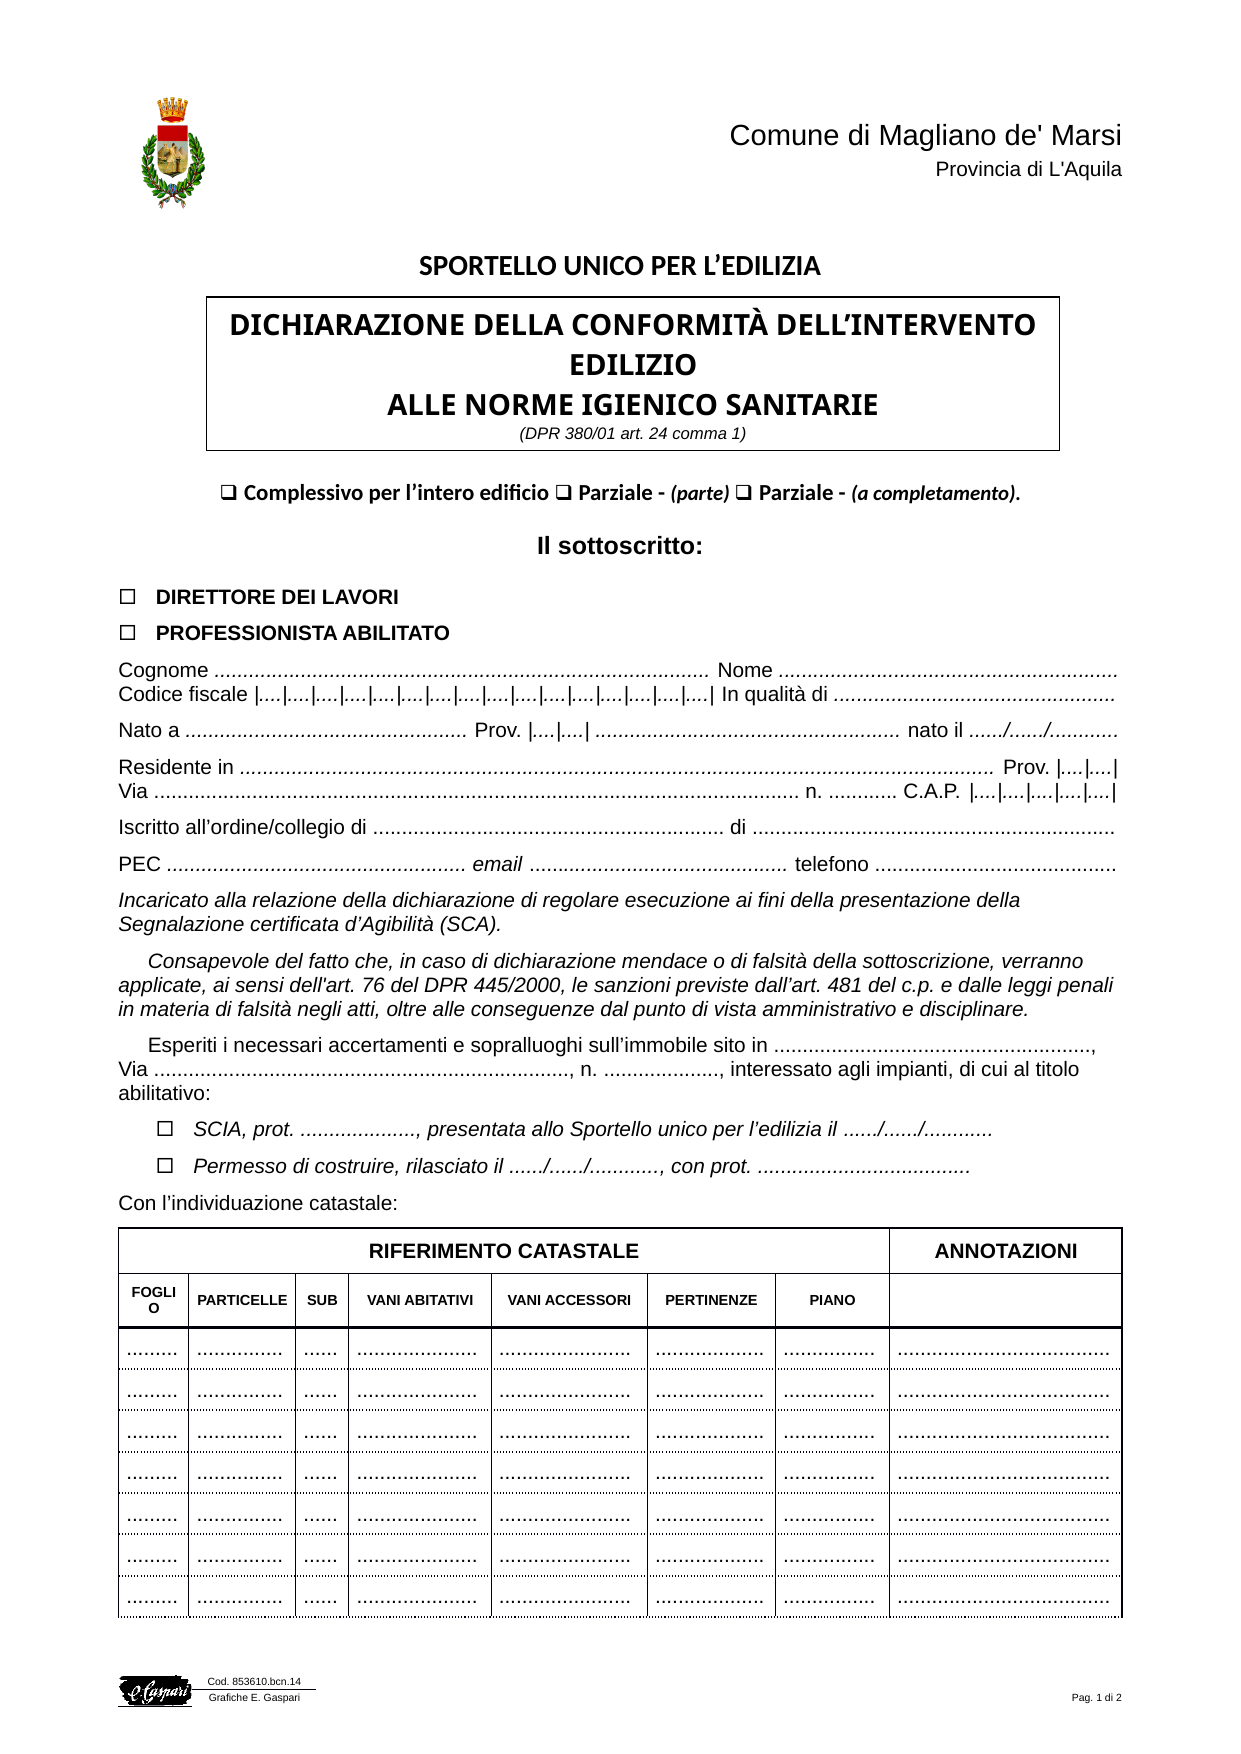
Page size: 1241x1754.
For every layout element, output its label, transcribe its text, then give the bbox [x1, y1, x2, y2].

table_cell ....................... [492, 1451, 647, 1492]
table_cell ....................... [492, 1575, 647, 1616]
table_cell ..................... [349, 1575, 491, 1616]
table_cell [890, 1274, 1121, 1326]
table_cell ......... [119, 1368, 188, 1409]
table_cell ................... [648, 1409, 775, 1451]
text Comune di Magliano de' Marsi [224, 118, 1122, 152]
table_cell ......... [119, 1533, 188, 1574]
table_cell ..................................... [890, 1533, 1121, 1574]
text Consapevole del fatto che, in caso di dichiarazione mendace o di falsità della sottoscrizione, verranno applicate, ai sensi dell'art. 76 del DPR 445/2000, le sanzioni previste dall’art. 481 del c.p. e dalle leggi penali in materia di falsità negli atti, oltre alle conseguenze dal punto di vista amministrativo e disciplinare. [118, 948, 1122, 1020]
table_cell ...... [296, 1533, 348, 1574]
table_header RIFERIMENTO CATASTALE [119, 1229, 889, 1273]
table_cell ....................... [492, 1329, 647, 1368]
table_cell ......... [119, 1451, 188, 1492]
table_cell ..................................... [890, 1492, 1121, 1533]
table_cell ................... [648, 1575, 775, 1616]
table_cell ...... [296, 1575, 348, 1616]
table_cell ....................... [492, 1533, 647, 1574]
table_cell ................... [648, 1492, 775, 1533]
table_header ANNOTAZIONI [890, 1229, 1121, 1273]
text Con l’individuazione catastale: [118, 1190, 1122, 1214]
list DIRETTORE DEI LAVORI [118, 585, 1122, 609]
table_cell ...... [296, 1329, 348, 1368]
text PEC .................................................... email ............................................. telefono .......................................... [118, 852, 1122, 876]
subtitle SPORTELLO UNICO PER L’EDILIZIA [118, 247, 1122, 282]
text Nato a ................................................. Prov. |....|....| ..................................................... nato il ....../....../............ [118, 718, 1122, 742]
table_cell ................ [776, 1409, 889, 1451]
table_cell ............... [189, 1409, 295, 1451]
text Cognome ...................................................................................... Nome ........................................................... Codice fiscale |....|....|....|....|....|....|....|....|....|....|....|....|....|....|....|....| In qualità di ................................................. [118, 658, 1122, 706]
table_cell ................ [776, 1575, 889, 1616]
table_cell PARTICELLE [189, 1274, 295, 1326]
table_cell ..................... [349, 1492, 491, 1533]
table_cell ................ [776, 1533, 889, 1574]
table_cell VANI ABITATIVI [349, 1274, 491, 1326]
table_cell ................ [776, 1451, 889, 1492]
table_cell PIANO [776, 1274, 889, 1326]
text Esperiti i necessari accertamenti e sopralluoghi sull’immobile sito in ......................................................., Via ........................................................................, n. ...................., interessato agli impianti, di cui al titolo abilitativo: [118, 1033, 1122, 1105]
table_cell ..................... [349, 1533, 491, 1574]
table_cell ..................... [349, 1451, 491, 1492]
picture [122, 87, 224, 219]
table_cell ...... [296, 1451, 348, 1492]
table_cell ............... [189, 1575, 295, 1616]
text Il sottoscritto: [118, 531, 1122, 560]
table_cell ................... [648, 1368, 775, 1409]
table_cell ................... [648, 1329, 775, 1368]
table_cell FOGLIO [119, 1274, 188, 1326]
table_cell ............... [189, 1492, 295, 1533]
table_cell ..................................... [890, 1409, 1121, 1451]
table_cell ..................... [349, 1329, 491, 1368]
table_cell ....................... [492, 1492, 647, 1533]
table_cell ...... [296, 1409, 348, 1451]
table_cell ...... [296, 1368, 348, 1409]
table_cell ............... [189, 1329, 295, 1368]
table_cell ................... [648, 1451, 775, 1492]
table_cell ......... [119, 1492, 188, 1533]
picture [118, 1674, 192, 1706]
table_cell ................... [648, 1533, 775, 1574]
table_cell ............... [189, 1533, 295, 1574]
table_cell ...... [296, 1492, 348, 1533]
table_cell ......... [119, 1409, 188, 1451]
text Iscritto all’ordine/collegio di ............................................................. di ............................................................... [118, 815, 1122, 839]
table_cell ..................................... [890, 1575, 1121, 1616]
table_cell ..................................... [890, 1368, 1121, 1409]
table_cell ..................... [349, 1409, 491, 1451]
text Incaricato alla relazione della dichiarazione di regolare esecuzione ai fini della presentazione della Segnalazione certificata d’Agibilità (SCA). [118, 888, 1122, 936]
table_cell ..................................... [890, 1329, 1121, 1368]
text Provincia di L'Aquila [224, 157, 1122, 181]
table_cell ................ [776, 1492, 889, 1533]
list PROFESSIONISTA ABILITATO [118, 621, 1122, 645]
table_cell SUB [296, 1274, 348, 1326]
table_cell VANI ACCESSORI [492, 1274, 647, 1326]
table_cell ............... [189, 1451, 295, 1492]
list Permesso di costruire, rilasciato il ....../....../............, con prot. ..................................... [156, 1154, 1122, 1178]
table_cell ................ [776, 1368, 889, 1409]
list SCIA, prot. ...................., presentata allo Sportello unico per l’edilizia il ....../....../............ [156, 1117, 1122, 1141]
table_cell PERTINENZE [648, 1274, 775, 1326]
table_cell ..................... [349, 1368, 491, 1409]
table_cell ............... [189, 1368, 295, 1409]
table_cell ....................... [492, 1409, 647, 1451]
table_cell ..................................... [890, 1451, 1121, 1492]
table_cell ......... [119, 1575, 188, 1616]
table_cell ................ [776, 1329, 889, 1368]
table_cell ......... [119, 1329, 188, 1368]
table_cell ....................... [492, 1368, 647, 1409]
text Residente in ................................................................................................................................... Prov. |....|....| Via ................................................................................................................ n. ............ C.A.P. |....|....|....|....|....| [118, 755, 1122, 803]
text  Complessivo per l’intero edificio  Parziale - (parte)  Parziale - (a completamento). [118, 478, 1122, 506]
